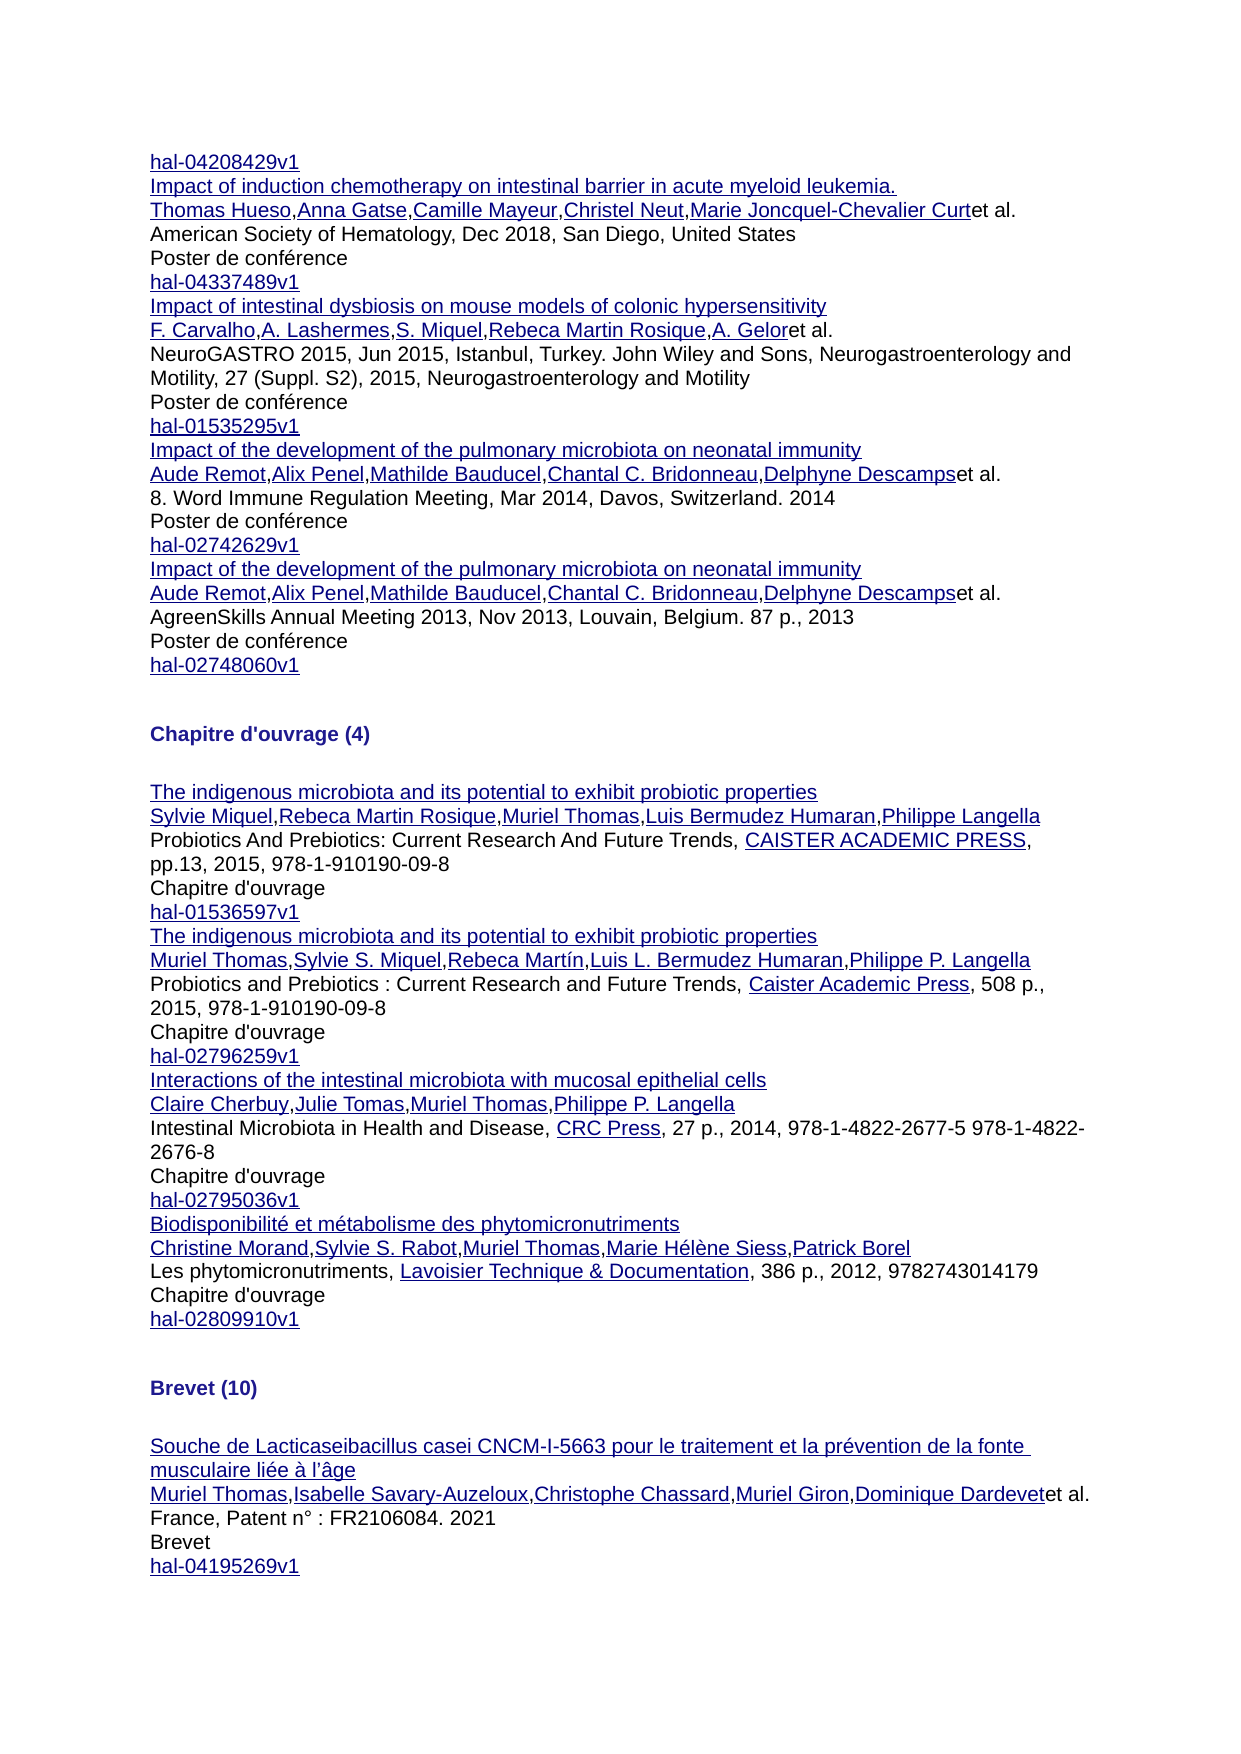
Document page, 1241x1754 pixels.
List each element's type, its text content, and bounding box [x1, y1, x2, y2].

table_cell Impact of the development of the pulmonary microbiota on neonatal immunity Aude Remot,Alix Penel,Mathilde Bauducel,Chantal C. Bridonneau,Delphyne Descampset al. 8. Word Immune Regulation Meeting, Mar 2014, Davos, Switzerland. 2014 Poster de conférence hal-02742629v1 [150, 438, 1090, 557]
table_cell Impact of induction chemotherapy on intestinal barrier in acute myeloid leukemia. Thomas Hueso,Anna Gatse,Camille Mayeur,Christel Neut,Marie Joncquel-Chevalier Curtet al. American Society of Hematology, Dec 2018, San Diego, United States Poster de conférence hal-04337489v1 [150, 174, 1090, 294]
subtitle Chapitre d'ouvrage (4) [150, 722, 1090, 746]
table_header Souche de Lacticaseibacillus casei CNCM-I-5663 pour le traitement et la prévention de la fonte musculaire liée à l’âge Muriel Thomas,Isabelle Savary-Auzeloux,Christophe Chassard,Muriel Giron,Dominique Dardevetet al. France, Patent n° : FR2106084. 2021 Brevet hal-04195269v1 [150, 1434, 1090, 1578]
table_header The indigenous microbiota and its potential to exhibit probiotic properties Sylvie Miquel,Rebeca Martin Rosique,Muriel Thomas,Luis Bermudez Humaran,Philippe Langella Probiotics And Prebiotics: Current Research And Future Trends, CAISTER ACADEMIC PRESS, pp.13, 2015, 978-1-910190-09-8 Chapitre d'ouvrage hal-01536597v1 [150, 780, 1090, 924]
subtitle Brevet (10) [150, 1376, 1090, 1400]
table_cell Biodisponibilité et métabolisme des phytomicronutriments Christine Morand,Sylvie S. Rabot,Muriel Thomas,Marie Hélène Siess,Patrick Borel Les phytomicronutriments, Lavoisier Technique & Documentation, 386 p., 2012, 9782743014179 Chapitre d'ouvrage hal-02809910v1 [150, 1211, 1090, 1331]
table_cell Impact of the development of the pulmonary microbiota on neonatal immunity Aude Remot,Alix Penel,Mathilde Bauducel,Chantal C. Bridonneau,Delphyne Descampset al. AgreenSkills Annual Meeting 2013, Nov 2013, Louvain, Belgium. 87 p., 2013 Poster de conférence hal-02748060v1 [150, 557, 1090, 677]
table_cell The indigenous microbiota and its potential to exhibit probiotic properties Muriel Thomas,Sylvie S. Miquel,Rebeca Martín,Luis L. Bermudez Humaran,Philippe P. Langella Probiotics and Prebiotics : Current Research and Future Trends, Caister Academic Press, 508 p., 2015, 978-1-910190-09-8 Chapitre d'ouvrage hal-02796259v1 [150, 924, 1090, 1068]
table_cell Impact of intestinal dysbiosis on mouse models of colonic hypersensitivity F. Carvalho,A. Lashermes,S. Miquel,Rebeca Martin Rosique,A. Geloret al. NeuroGASTRO 2015, Jun 2015, Istanbul, Turkey. John Wiley and Sons, Neurogastroenterology and Motility, 27 (Suppl. S2), 2015, Neurogastroenterology and Motility Poster de conférence hal-01535295v1 [150, 294, 1090, 437]
table_cell hal-04208429v1 [150, 150, 1090, 174]
table_cell Interactions of the intestinal microbiota with mucosal epithelial cells Claire Cherbuy,Julie Tomas,Muriel Thomas,Philippe P. Langella Intestinal Microbiota in Health and Disease, CRC Press, 27 p., 2014, 978-1-4822-2677-5 978-1-4822-2676-8 Chapitre d'ouvrage hal-02795036v1 [150, 1068, 1090, 1211]
